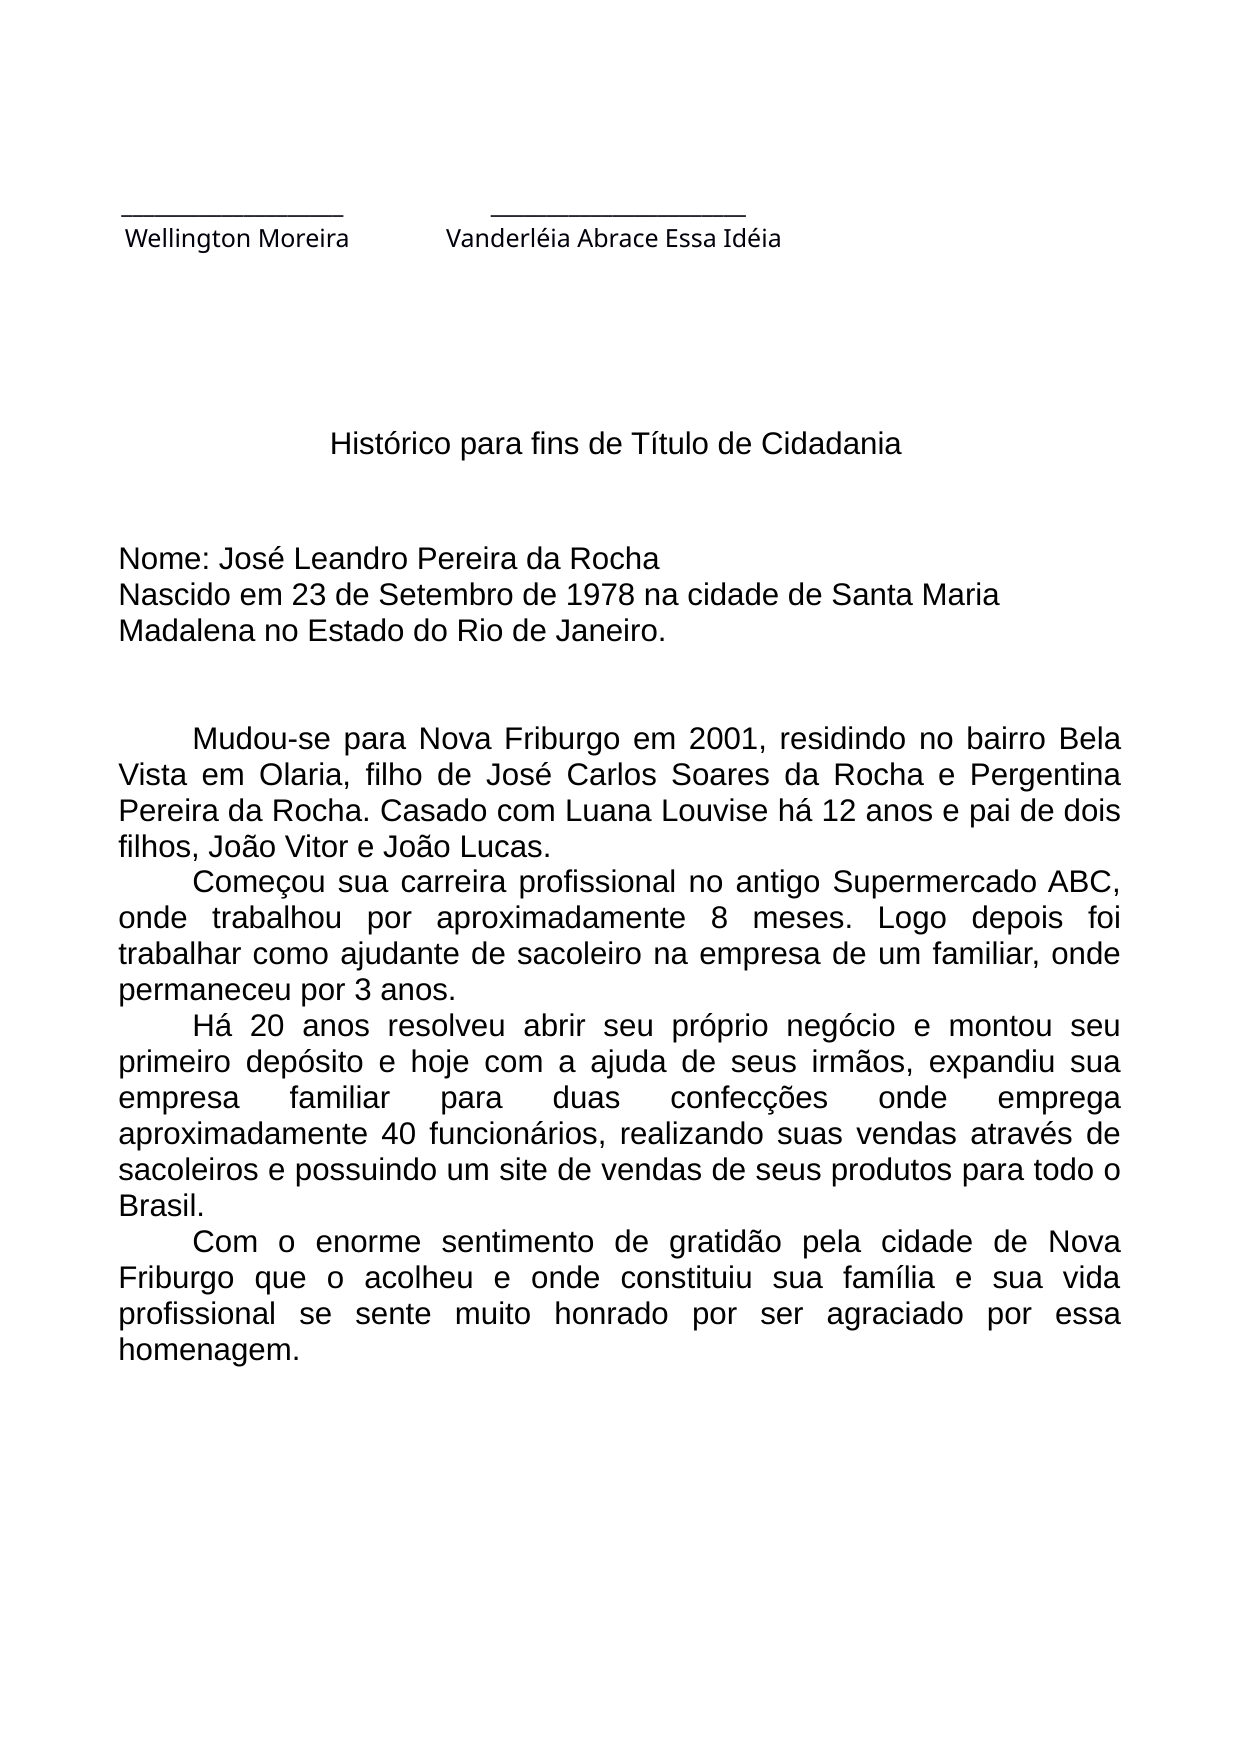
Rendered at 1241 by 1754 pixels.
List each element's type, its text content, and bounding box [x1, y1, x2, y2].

text Nascido em 23 de Setembro de 1978 na cidade de Santa Maria Madalena no Estado do Rio de Janeiro. [118, 576, 1122, 648]
text Com o enorme sentimento de gratidão pela cidade de Nova Friburgo que o acolheu e onde constituiu sua família e sua vida profissional se sente muito honrado por ser agraciado por essa homenagem. [118, 1223, 1122, 1367]
text Mudou-se para Nova Friburgo em 2001, residindo no bairro Bela Vista em Olaria, filho de José Carlos Soares da Rocha e Pergentina Pereira da Rocha. Casado com Luana Louvise há 12 anos e pai de dois filhos, João Vitor e João Lucas. [118, 720, 1122, 863]
text Há 20 anos resolveu abrir seu próprio negócio e montou seu primeiro depósito e hoje com a ajuda de seus irmãos, expandiu sua empresa familiar para duas confecções onde emprega aproximadamente 40 funcionários, realizando suas vendas através de sacoleiros e possuindo um site de vendas de seus produtos para todo o Brasil. [118, 1007, 1122, 1223]
text Wellington Moreira Vanderléia Abrace Essa Idéia [118, 220, 1122, 254]
text Começou sua carreira profissional no antigo Supermercado ABC, onde trabalhou por aproximadamente 8 meses. Logo depois foi trabalhar como ajudante de sacoleiro na empresa de um familiar, onde permaneceu por 3 anos. [118, 863, 1122, 1007]
text Histórico para fins de Título de Cidadania [118, 425, 1122, 461]
text ____________________ _______________________ [121, 186, 1122, 220]
text Nome: José Leandro Pereira da Rocha [118, 540, 1122, 576]
